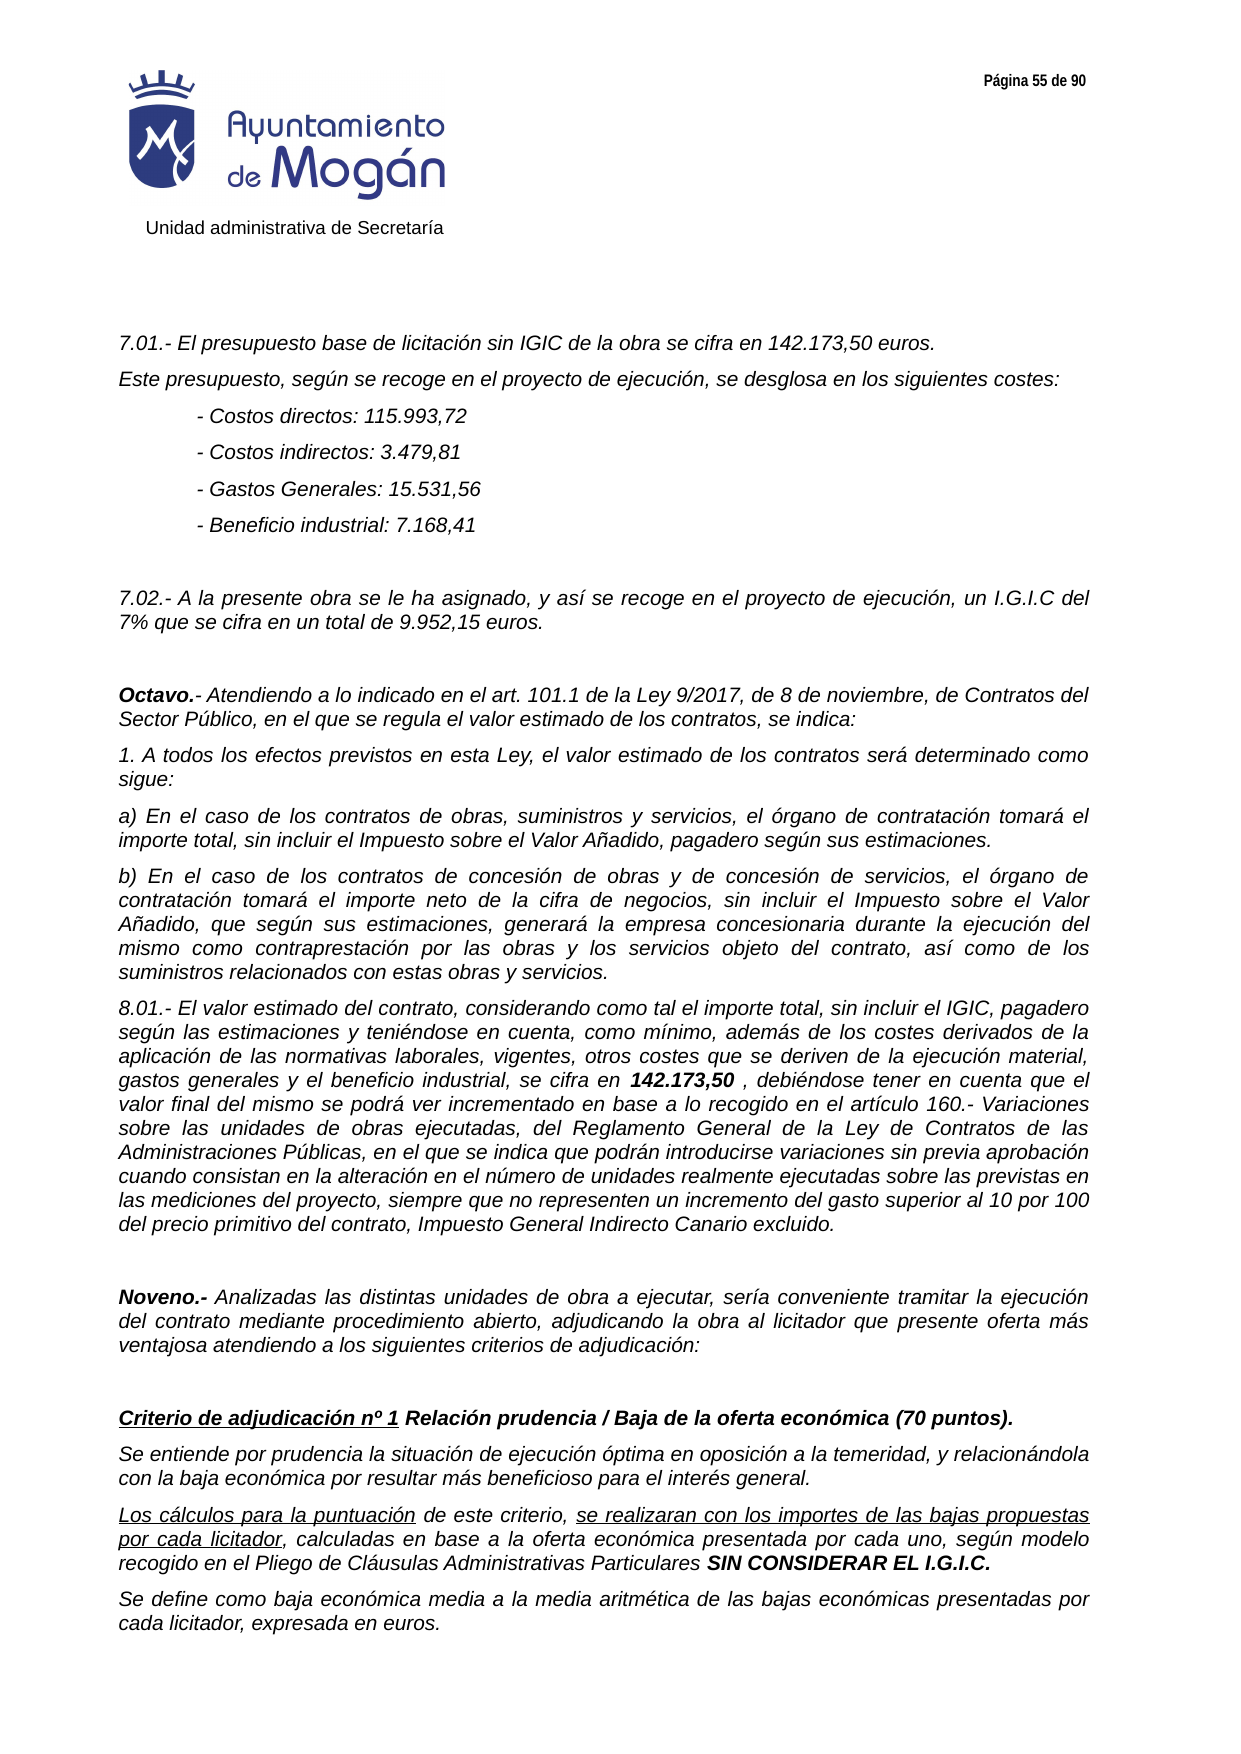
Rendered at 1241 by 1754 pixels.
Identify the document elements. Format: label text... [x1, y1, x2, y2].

text Criterio de adjudicación nº 1 Relación prudencia / Baja de la oferta económica (70 puntos). [118, 1406, 1092, 1429]
text Este presupuesto, según se recoge en el proyecto de ejecución, se desglosa en los siguientes costes: [118, 367, 1092, 391]
text - Gastos Generales: 15.531,56 [118, 476, 1092, 500]
text - Beneficio industrial: 7.168,41 [118, 513, 1092, 537]
text 1. A todos los efectos previstos en esta Ley, el valor estimado de los contratos será determinado como sigue: [118, 743, 1092, 791]
text 8.01.- El valor estimado del contrato, considerando como tal el importe total, sin incluir el IGIC, pagadero según las estimaciones y teniéndose en cuenta, como mínimo, además de los costes derivados de la aplicación de las normativas laborales, vigentes, otros costes que se deriven de la ejecución material, gastos generales y el beneficio industrial, se cifra en 142.173,50 , debiéndose tener en cuenta que el valor final del mismo se podrá ver incrementado en base a lo recogido en el artículo 160.- Variaciones sobre las unidades de obras ejecutadas, del Reglamento General de la Ley de Contratos de las Administraciones Públicas, en el que se indica que podrán introducirse variaciones sin previa aprobación cuando consistan en la alteración en el número de unidades realmente ejecutadas sobre las previstas en las mediciones del proyecto, siempre que no representen un incremento del gasto superior al 10 por 100 del precio primitivo del contrato, Impuesto General Indirecto Canario excluido. [118, 996, 1092, 1236]
text 7.01.- El presupuesto base de licitación sin IGIC de la obra se cifra en 142.173,50 euros. [118, 331, 1092, 354]
text a) En el caso de los contratos de obras, suministros y servicios, el órgano de contratación tomará el importe total, sin incluir el Impuesto sobre el Valor Añadido, pagadero según sus estimaciones. [118, 803, 1092, 851]
text - Costos indirectos: 3.479,81 [118, 440, 1092, 464]
text Noveno.- Analizadas las distintas unidades de obra a ejecutar, sería conveniente tramitar la ejecución del contrato mediante procedimiento abierto, adjudicando la obra al licitador que presente oferta más ventajosa atendiendo a los siguientes criterios de adjudicación: [118, 1285, 1092, 1357]
picture [128, 70, 445, 206]
text - Costos directos: 115.993,72 [118, 403, 1092, 427]
text 7.02.- A la presente obra se le ha asignado, y así se recoge en el proyecto de ejecución, un I.G.I.C del 7% que se cifra en un total de 9.952,15 euros. [118, 586, 1092, 634]
text Se entiende por prudencia la situación de ejecución óptima en oposición a la temeridad, y relacionándola con la baja económica por resultar más beneficioso para el interés general. [118, 1442, 1092, 1490]
text Se define como baja económica media a la media aritmética de las bajas económicas presentadas por cada licitador, expresada en euros. [118, 1587, 1092, 1635]
text Los cálculos para la puntuación de este criterio, se realizaran con los importes de las bajas propuestas por cada licitador, calculadas en base a la oferta económica presentada por cada uno, según modelo recogido en el Pliego de Cláusulas Administrativas Particulares SIN CONSIDERAR EL I.G.I.C. [118, 1502, 1092, 1574]
text b) En el caso de los contratos de concesión de obras y de concesión de servicios, el órgano de contratación tomará el importe neto de la cifra de negocios, sin incluir el Impuesto sobre el Valor Añadido, que según sus estimaciones, generará la empresa concesionaria durante la ejecución del mismo como contraprestación por las obras y los servicios objeto del contrato, así como de los suministros relacionados con estas obras y servicios. [118, 864, 1092, 984]
text Octavo.- Atendiendo a lo indicado en el art. 101.1 de la Ley 9/2017, de 8 de noviembre, de Contratos del Sector Público, en el que se regula el valor estimado de los contratos, se indica: [118, 683, 1092, 731]
